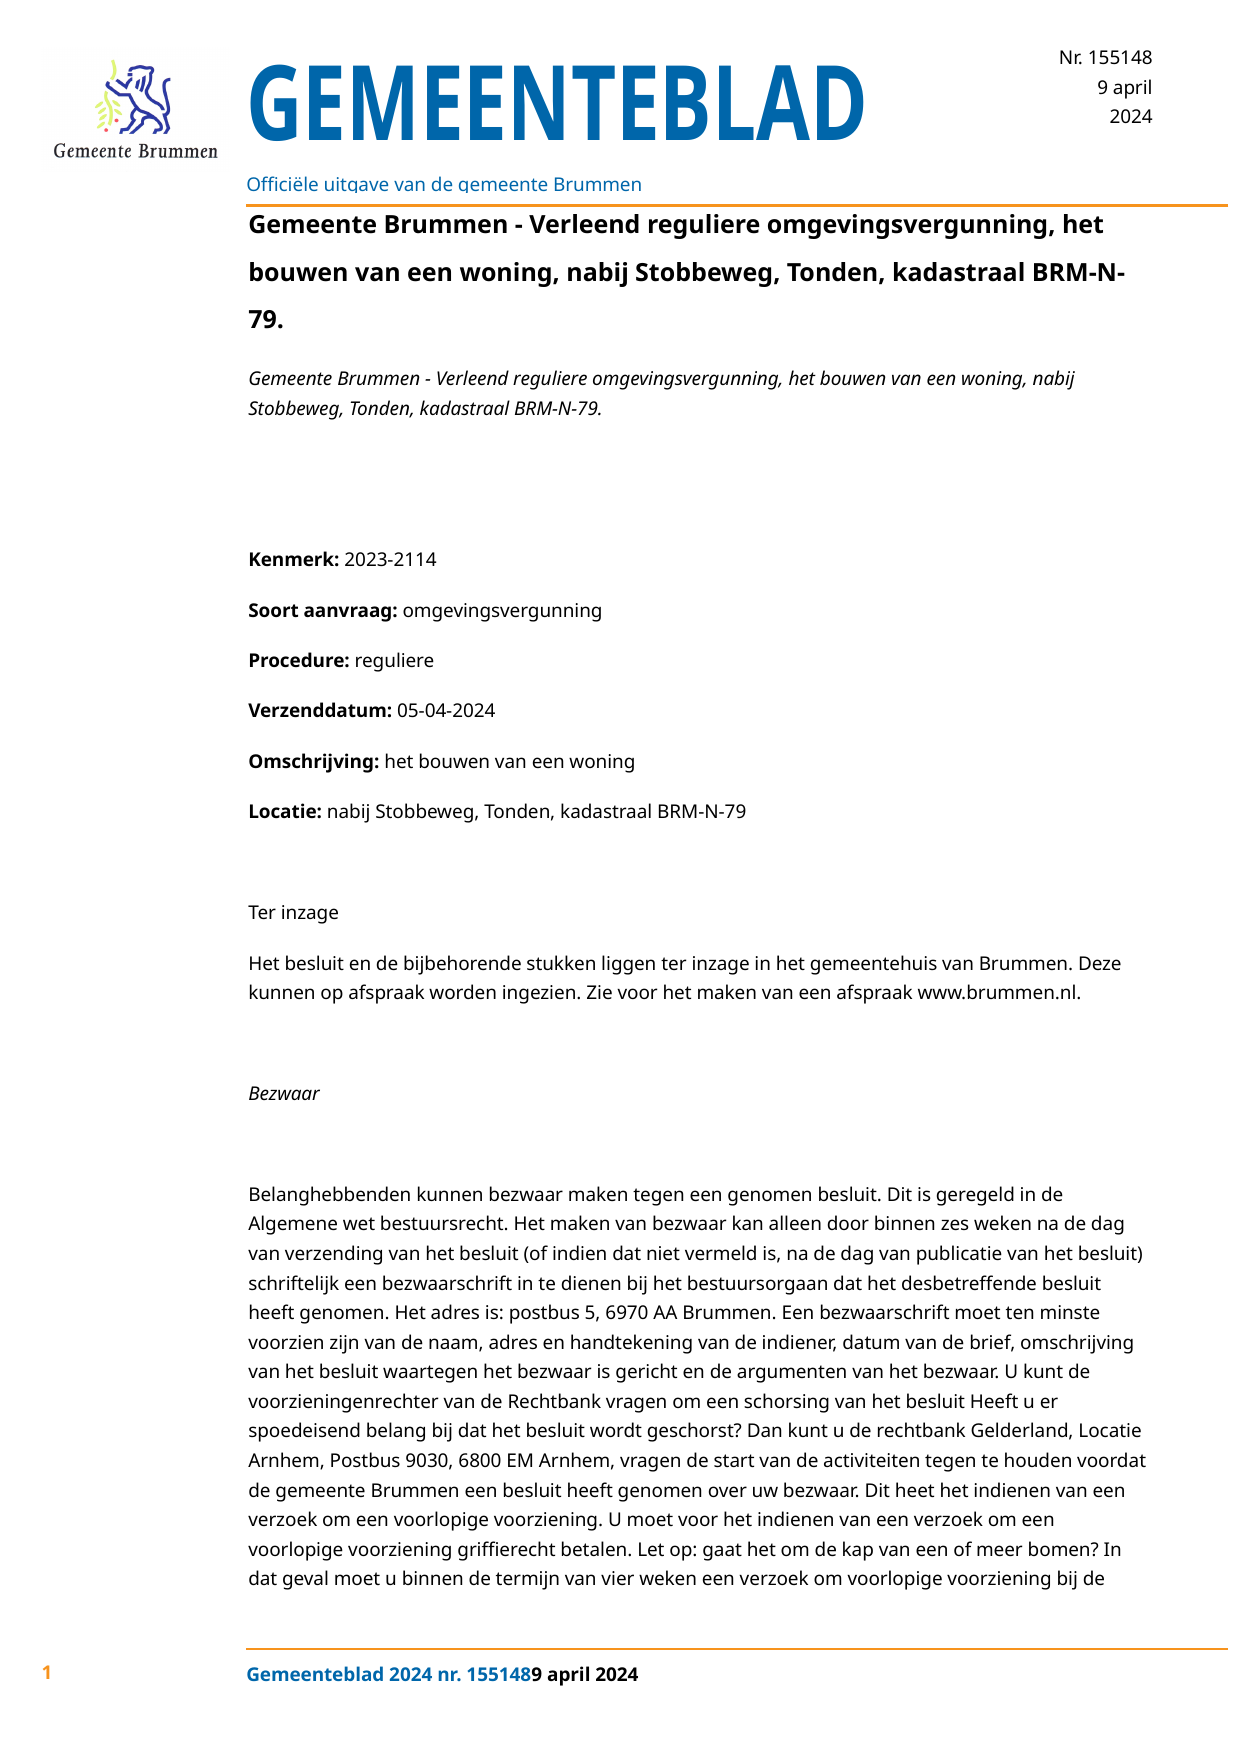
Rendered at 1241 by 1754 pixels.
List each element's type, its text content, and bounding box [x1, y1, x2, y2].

text Het besluit en de bijbehorende stukken liggen ter inzage in het gemeentehuis van Brummen. Deze kunnen op afspraak worden ingezien. Zie voor het maken van een afspraak www.brummen.nl. [248, 950, 1152, 1005]
text Locatie: nabij Stobbeweg, Tonden, kadastraal BRM-N-79 [248, 798, 1152, 824]
text Kenmerk: 2023-2114 [248, 546, 1152, 572]
text Bezwaar [248, 1080, 1152, 1106]
picture [41, 47, 231, 172]
text Soort aanvraag: omgevingsvergunning [248, 597, 1152, 622]
text Belanghebbenden kunnen bezwaar maken tegen een genomen besluit. Dit is geregeld in de Algemene wet bestuursrecht. Het maken van bezwaar kan alleen door binnen zes weken na de dag van verzending van het besluit (of indien dat niet vermeld is, na de dag van publicatie van het besluit) schriftelijk een bezwaarschrift in te dienen bij het bestuursorgaan dat het desbetreffende besluit heeft genomen. Het adres is: postbus 5, 6970 AA Brummen. Een bezwaarschrift moet ten minste voorzien zijn van de naam, adres en handtekening van de indiener, datum van de brief, omschrijving van het besluit waartegen het bezwaar is gericht en de argumenten van het bezwaar. U kunt de voorzieningenrechter van de Rechtbank vragen om een schorsing van het besluit Heeft u er spoedeisend belang bij dat het besluit wordt geschorst? Dan kunt u de rechtbank Gelderland, Locatie Arnhem, Postbus 9030, 6800 EM Arnhem, vragen de start van de activiteiten tegen te houden voordat de gemeente Brummen een besluit heeft genomen over uw bezwaar. Dit heet het indienen van een verzoek om een voorlopige voorziening. U moet voor het indienen van een verzoek om een voorlopige voorziening griffierecht betalen. Let op: gaat het om de kap van een of meer bomen? In dat geval moet u binnen de termijn van vier weken een verzoek om voorlopige voorziening bij de [248, 1181, 1152, 1591]
text Gemeente Brummen - Verleend reguliere omgevingsvergunning, het bouwen van een woning, nabij Stobbeweg, Tonden, kadastraal BRM-N-79. [248, 366, 1152, 421]
text Procedure: reguliere [248, 647, 1152, 673]
text Ter inzage [248, 899, 1152, 925]
text Verzenddatum: 05-04-2024 [248, 698, 1152, 723]
text Omschrijving: het bouwen van een woning [248, 748, 1152, 774]
text Gemeente Brummen - Verleend reguliere omgevingsvergunning, het bouwen van een woning, nabij Stobbeweg, Tonden, kadastraal BRM-N-79. [248, 207, 1152, 336]
